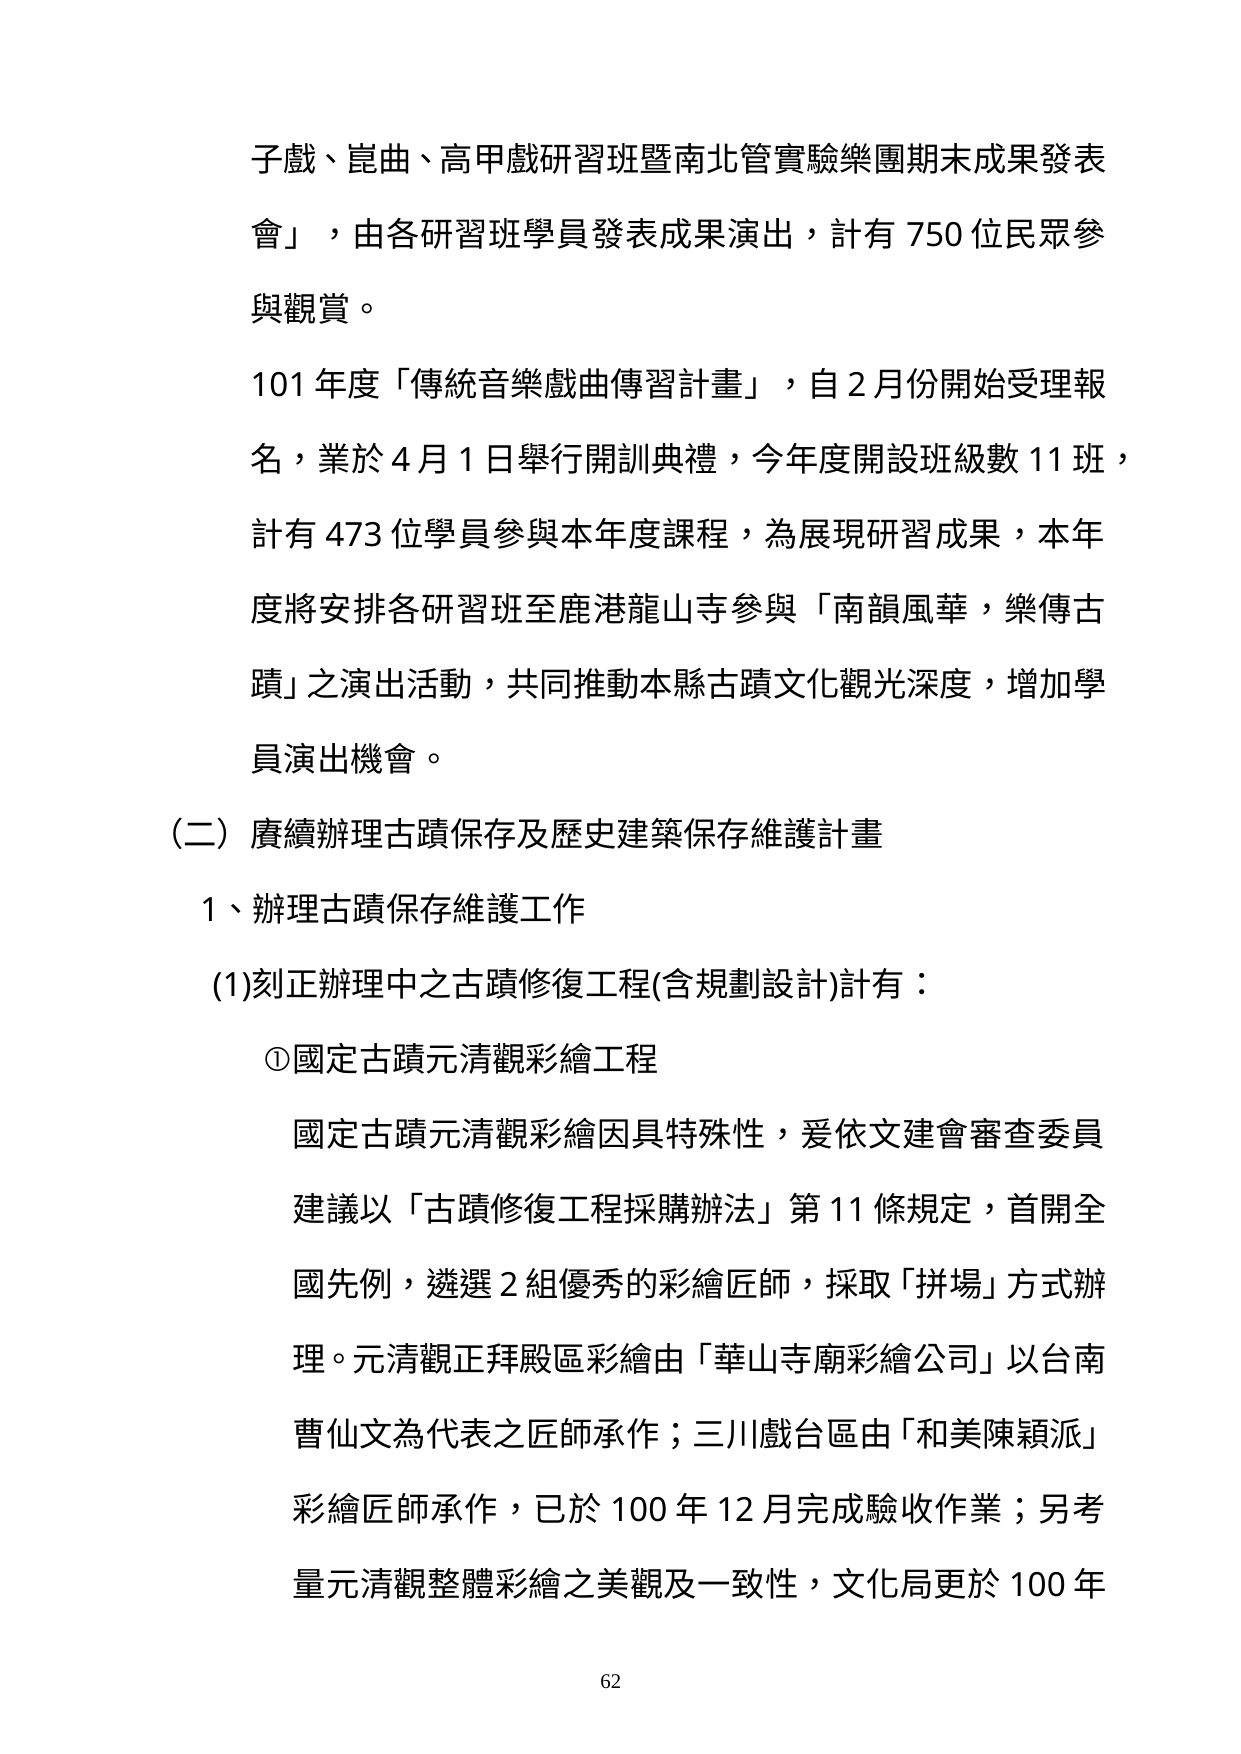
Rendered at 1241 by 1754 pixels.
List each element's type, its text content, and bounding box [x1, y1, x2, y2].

text 101年度「傳統音樂戲曲傳習計畫」，自2月份開始受理報名，業於4月1日舉行開訓典禮，今年度開設班級數11班，計有473位學員參與本年度課程，為展現研習成果，本年度將安排各研習班至鹿港龍山寺參與「南韻風華，樂傳古蹟」之演出活動，共同推動本縣古蹟文化觀光深度，增加學員演出機會。 [250, 345, 1106, 795]
text （二）賡續辦理古蹟保存及歷史建築保存維護計畫 [150, 795, 1106, 870]
text 國定古蹟元清觀彩繪因具特殊性，爰依文建會審查委員建議以「古蹟修復工程採購辦法」第11條規定，首開全國先例，遴選2組優秀的彩繪匠師，採取「拼場」方式辦理。元清觀正拜殿區彩繪由「華山寺廟彩繪公司」以台南曹仙文為代表之匠師承作；三川戲台區由「和美陳穎派」彩繪匠師承作，已於100年12月完成驗收作業；另考量元清觀整體彩繪之美觀及一致性，文化局更於100年度積極向文建會爭取經費進行後殿之彩繪施作，彩繪施作計畫書及圖稿皆經行政院文化建設委員會文化資產總管理處籌備處於3月13日同意備查在案，本案於3月16日開工，工期60個日曆天，預計於5月中旬即可完工。 [292, 1095, 1106, 1620]
text (1)刻正辦理中之古蹟修復工程(含規劃設計)計有： [212, 945, 1106, 1020]
subtitle 國定古蹟元清觀彩繪工程 [262, 1020, 1106, 1095]
text 子戲、崑曲、高甲戲研習班暨南北管實驗樂團期末成果發表會」，由各研習班學員發表成果演出，計有750位民眾參與觀賞。 [250, 120, 1106, 345]
text 1、辦理古蹟保存維護工作 [150, 870, 1106, 945]
